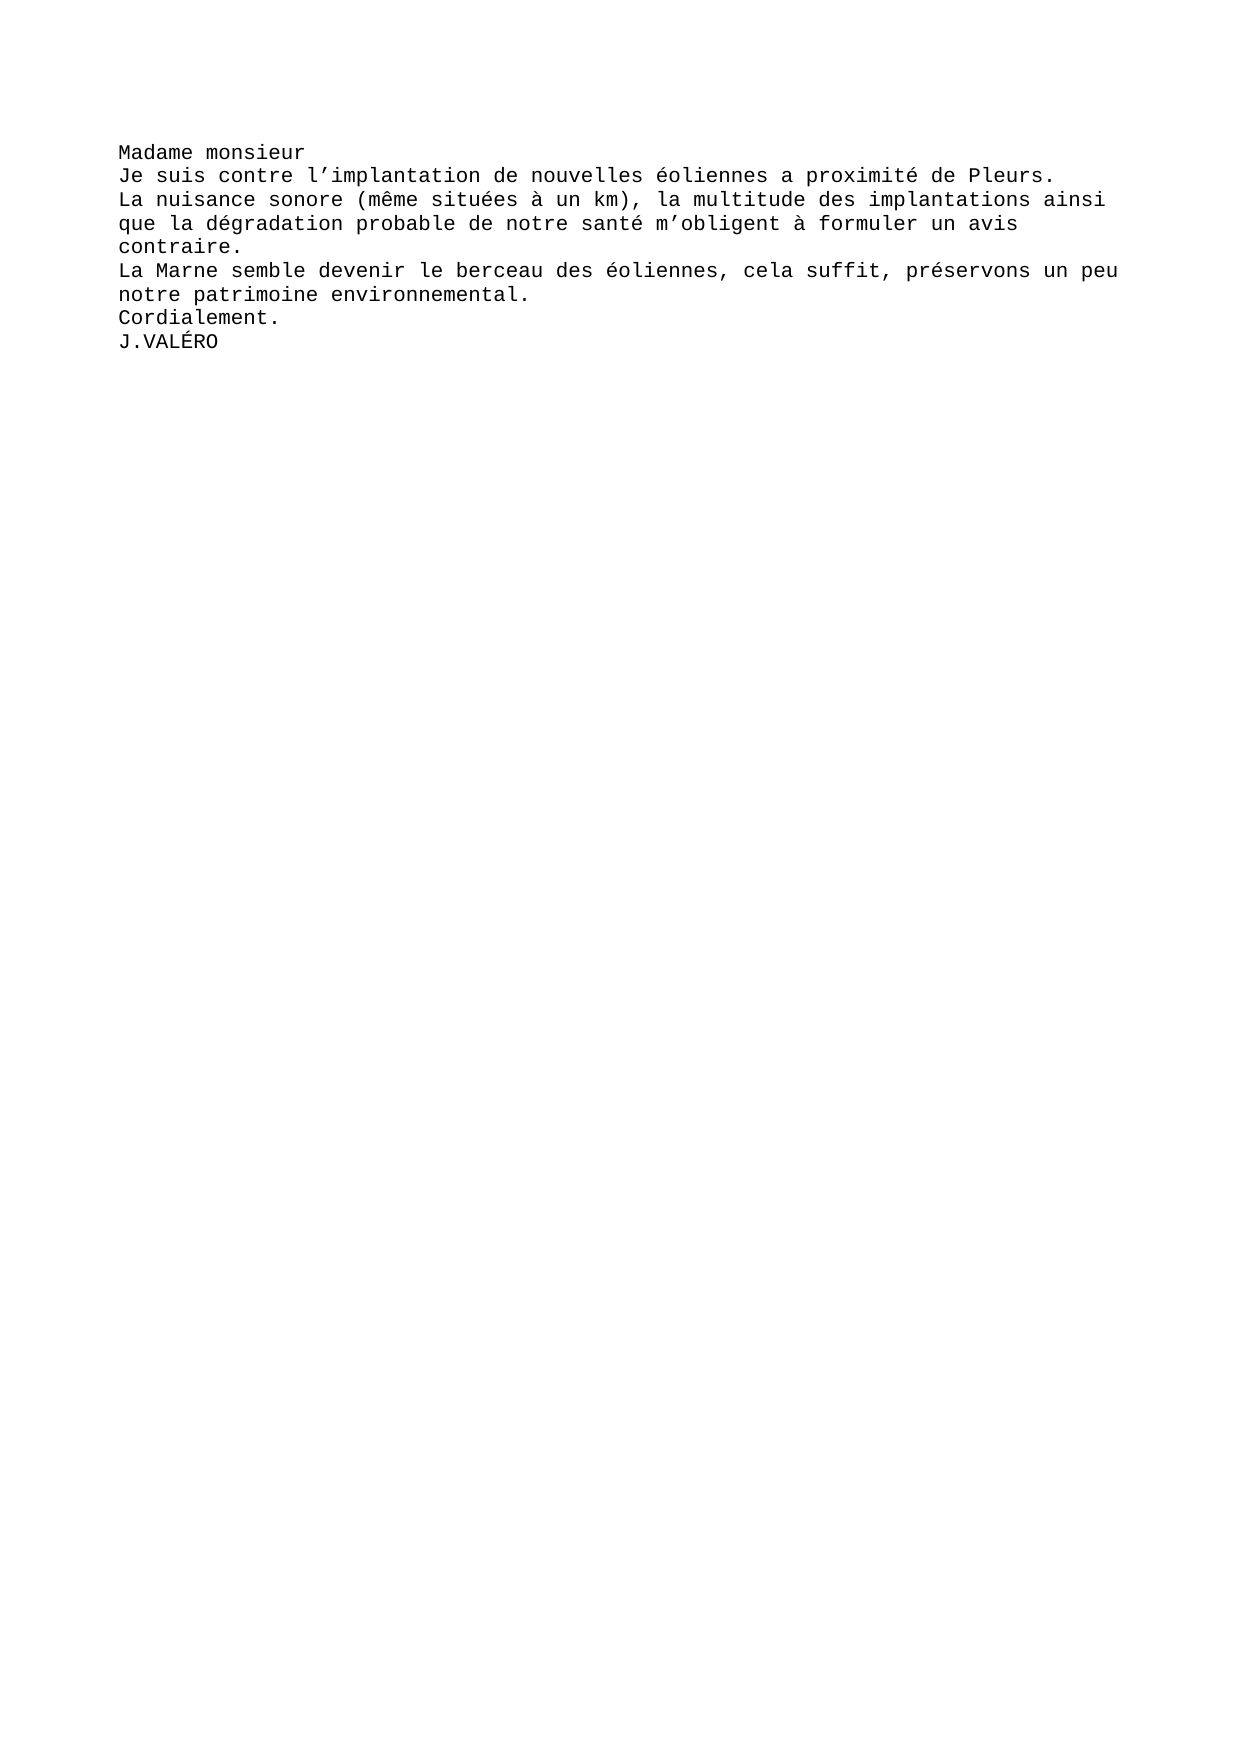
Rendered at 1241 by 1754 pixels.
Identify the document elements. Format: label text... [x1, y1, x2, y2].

text Cordialement. [118, 307, 1122, 331]
text Je suis contre l’implantation de nouvelles éoliennes a proximité de Pleurs. [118, 165, 1122, 189]
text Madame monsieur [118, 142, 1122, 165]
text La nuisance sonore (même situées à un km), la multitude des implantations ainsi que la dégradation probable de notre santé m’obligent à formuler un avis contraire. [118, 189, 1122, 260]
text J.VALÉRO [118, 331, 1122, 354]
text La Marne semble devenir le berceau des éoliennes, cela suffit, préservons un peu notre patrimoine environnemental. [118, 260, 1122, 307]
